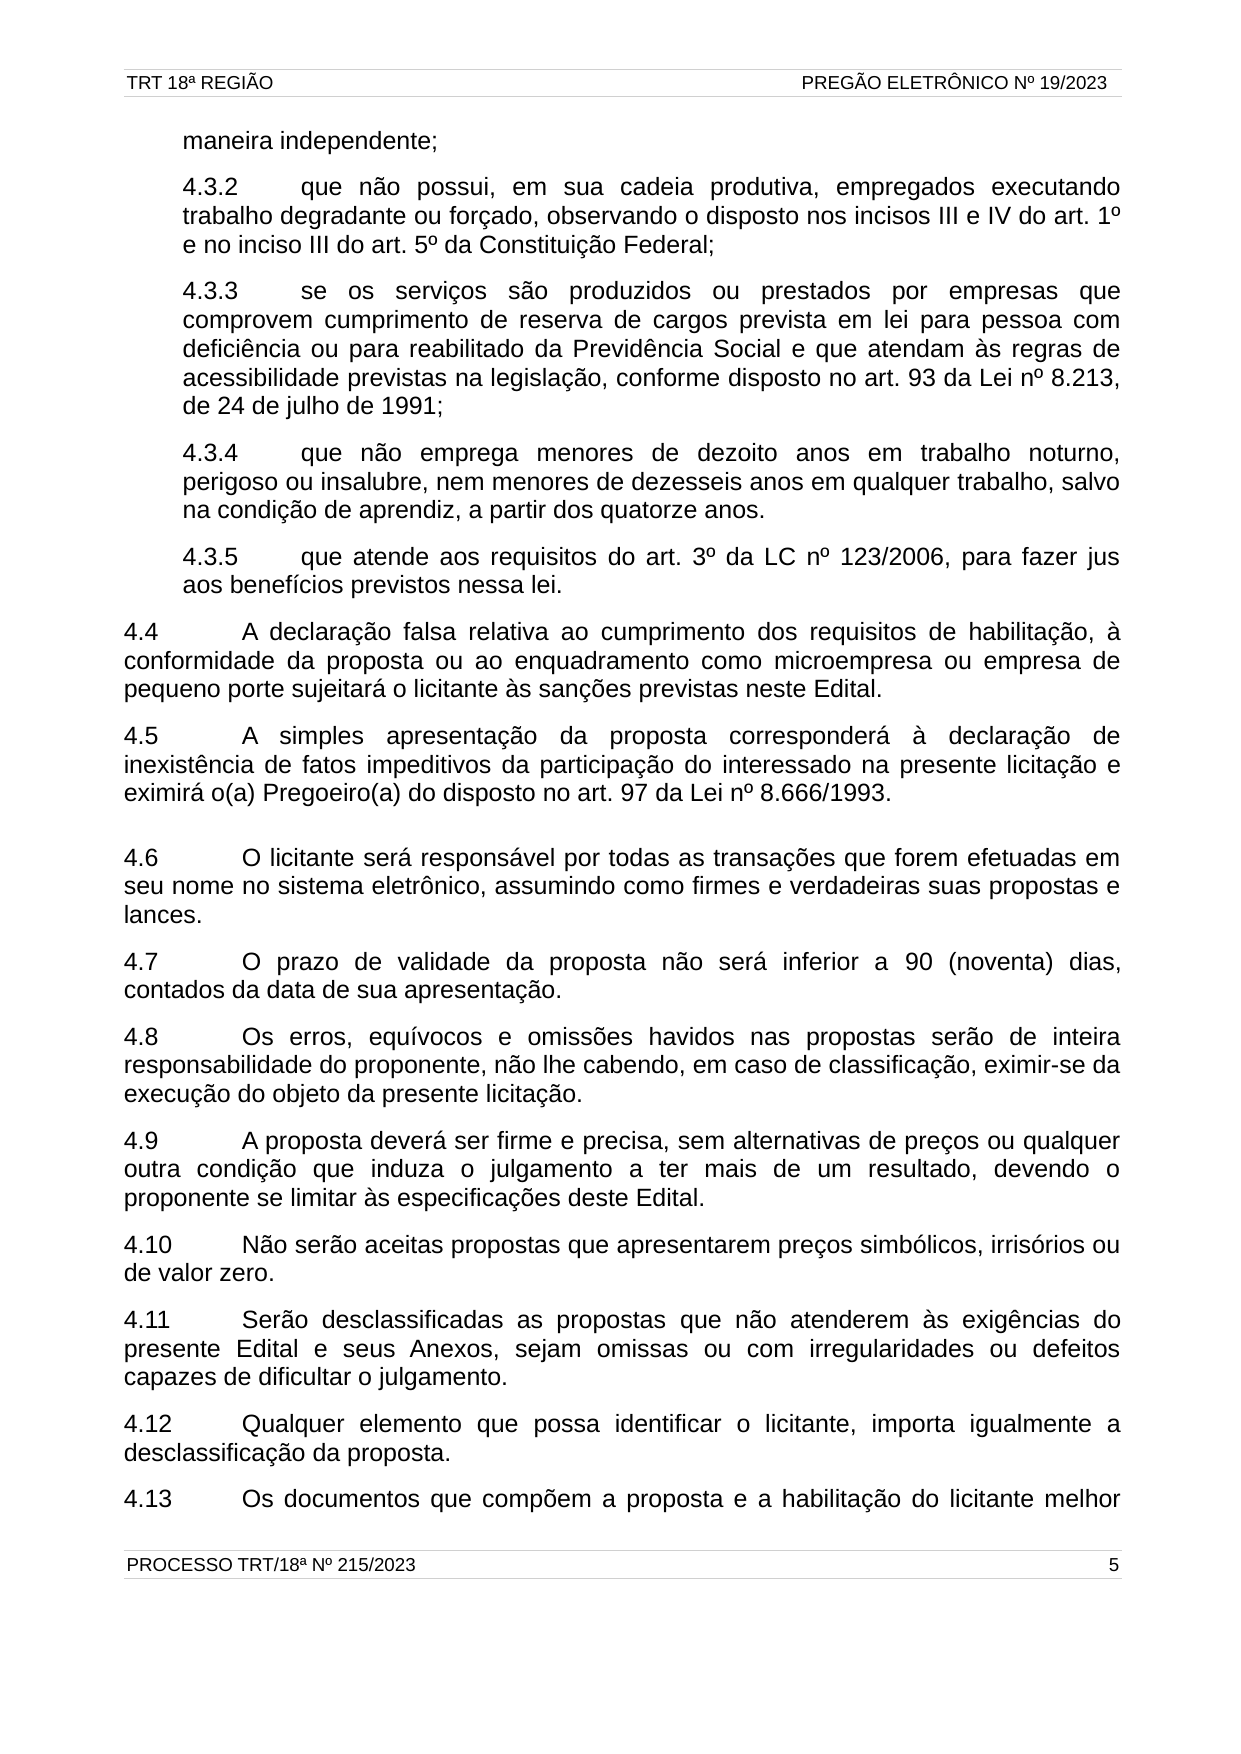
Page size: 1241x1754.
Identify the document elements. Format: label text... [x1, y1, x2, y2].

text 4.9 A proposta deverá ser firme e precisa, sem alternativas de preços ou qualquer outra condição que induza o julgamento a ter mais de um resultado, devendo o proponente se limitar às especificações deste Edital. [123, 1126, 1122, 1212]
text 4.13 Os documentos que compõem a proposta e a habilitação do licitante melhor [123, 1484, 1122, 1513]
text 4.8 Os erros, equívocos e omissões havidos nas propostas serão de inteira responsabilidade do proponente, não lhe cabendo, em caso de classificação, eximir-se da execução do objeto da presente licitação. [123, 1022, 1122, 1108]
text 4.10 Não serão aceitas propostas que apresentarem preços simbólicos, irrisórios ou de valor zero. [123, 1230, 1122, 1287]
list 4.12 Qualquer elemento que possa identificar o licitante, importa igualmente a desclassificação da proposta. [123, 1409, 1122, 1466]
text 4.4 A declaração falsa relativa ao cumprimento dos requisitos de habilitação, à conformidade da proposta ou ao enquadramento como microempresa ou empresa de pequeno porte sujeitará o licitante às sanções previstas neste Edital. [123, 617, 1122, 703]
text 4.3.4 que não emprega menores de dezoito anos em trabalho noturno, perigoso ou insalubre, nem menores de dezesseis anos em qualquer trabalho, salvo na condição de aprendiz, a partir dos quatorze anos. [182, 438, 1122, 524]
text 4.11 Serão desclassificadas as propostas que não atenderem às exigências do presente Edital e seus Anexos, sejam omissas ou com irregularidades ou defeitos capazes de dificultar o julgamento. [123, 1305, 1122, 1391]
list 4.6 O licitante será responsável por todas as transações que forem efetuadas em seu nome no sistema eletrônico, assumindo como firmes e verdadeiras suas propostas e lances. [123, 843, 1122, 929]
text 4.3.5 que atende aos requisitos do art. 3º da LC nº 123/2006, para fazer jus aos benefícios previstos nessa lei. [182, 542, 1122, 599]
text 4.3.2 que não possui, em sua cadeia produtiva, empregados executando trabalho degradante ou forçado, observando o disposto nos incisos III e IV do art. 1º e no inciso III do art. 5º da Constituição Federal; [182, 172, 1122, 259]
text maneira independente; [182, 126, 1122, 155]
text 4.5 A simples apresentação da proposta corresponderá à declaração de inexistência de fatos impeditivos da participação do interessado na presente licitação e eximirá o(a) Pregoeiro(a) do disposto no art. 97 da Lei nº 8.666/1993. [123, 721, 1122, 807]
text 4.3.3 se os serviços são produzidos ou prestados por empresas que comprovem cumprimento de reserva de cargos prevista em lei para pessoa com deficiência ou para reabilitado da Previdência Social e que atendam às regras de acessibilidade previstas na legislação, conforme disposto no art. 93 da Lei nº 8.213, de 24 de julho de 1991; [182, 276, 1122, 420]
text 4.7 O prazo de validade da proposta não será inferior a 90 (noventa) dias, contados da data de sua apresentação. [123, 947, 1122, 1004]
